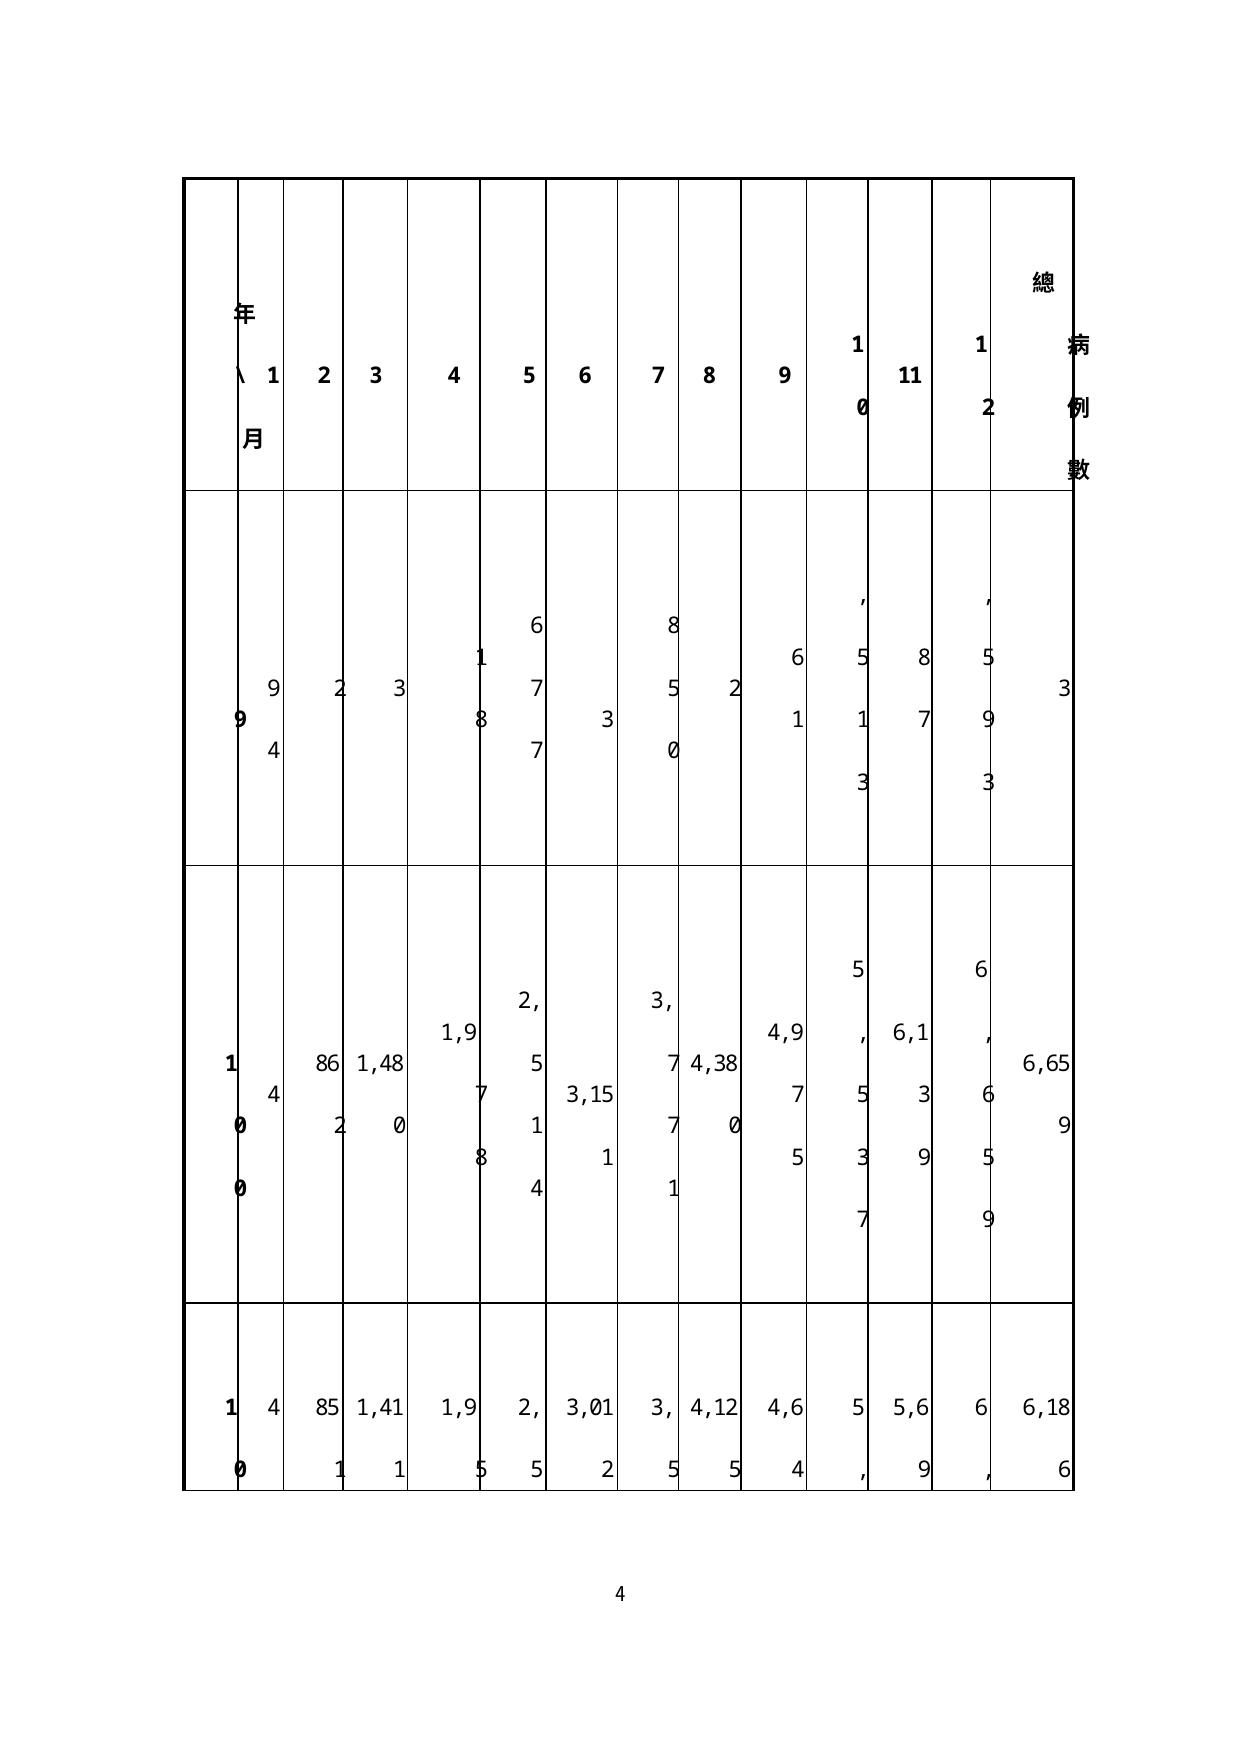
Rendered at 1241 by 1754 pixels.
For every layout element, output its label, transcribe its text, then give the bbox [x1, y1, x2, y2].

table_cell 99 [186, 491, 237, 865]
table_cell 5,69 [869, 1304, 931, 1490]
table_cell 100 [186, 866, 237, 1302]
table_header 10 [807, 180, 867, 490]
table_header 年\月 [186, 180, 237, 490]
table_cell 6,139 [869, 866, 931, 1302]
table_cell 5,173 [807, 1304, 867, 1490]
table_header 5 [481, 180, 545, 490]
table_cell 1,411 [344, 1304, 407, 1490]
table_cell 4,125 [679, 1304, 740, 1490]
table_header 7 [618, 180, 678, 490]
table_header 11 [869, 180, 931, 490]
table_cell 402 [239, 1304, 283, 1490]
table_cell 851 [284, 1304, 342, 1490]
table_cell 2,677 [481, 491, 545, 865]
table_cell 101 [186, 1304, 237, 1490]
table_header 3 [344, 180, 407, 490]
table_cell 5,513 [807, 491, 867, 865]
table_cell 1,513 [344, 491, 407, 865]
table_header 8 [679, 180, 740, 490]
table_cell 4,64 [742, 1304, 806, 1490]
table_cell 3,771 [618, 866, 678, 1302]
table_header 9 [742, 180, 806, 490]
table_cell 6,186 [991, 1304, 1072, 1490]
table_cell 6,659 [933, 866, 990, 1302]
table_cell 850 [618, 491, 678, 865]
table_cell 6,593 [991, 491, 1072, 865]
table_cell 3 [547, 491, 617, 865]
table_cell 862 [284, 866, 342, 1302]
table_header 6 [547, 180, 617, 490]
table_cell 4,380 [679, 866, 740, 1302]
table_header 總病例數 [991, 180, 1072, 490]
table_cell 1,480 [344, 866, 407, 1302]
table_cell 1,978 [408, 866, 479, 1302]
table_cell 6,659 [991, 866, 1072, 1302]
table_cell 2,514 [481, 866, 545, 1302]
table_cell 87 [869, 491, 931, 865]
table_cell 1,950 [408, 1304, 479, 1490]
table_cell 6,186 [933, 1304, 990, 1490]
table_cell 3,151 [547, 866, 617, 1302]
table_cell 494 [239, 491, 283, 865]
table_cell 2,513 [481, 1304, 545, 1490]
table_cell 6,593 [933, 491, 990, 865]
table_header 1 [239, 180, 283, 490]
table_cell 3,012 [547, 1304, 617, 1490]
table_cell 2 [679, 491, 740, 865]
table_cell 4,975 [742, 866, 806, 1302]
table_cell 2,118 [408, 491, 479, 865]
table_header 12 [933, 180, 990, 490]
table_cell 467 [239, 866, 283, 1302]
table_cell 862 [284, 491, 342, 865]
table_header 2 [284, 180, 342, 490]
table_cell 5,537 [807, 866, 867, 1302]
table_cell 61 [742, 491, 806, 865]
table_header 4 [408, 180, 479, 490]
table_cell 3,5 [618, 1304, 678, 1490]
